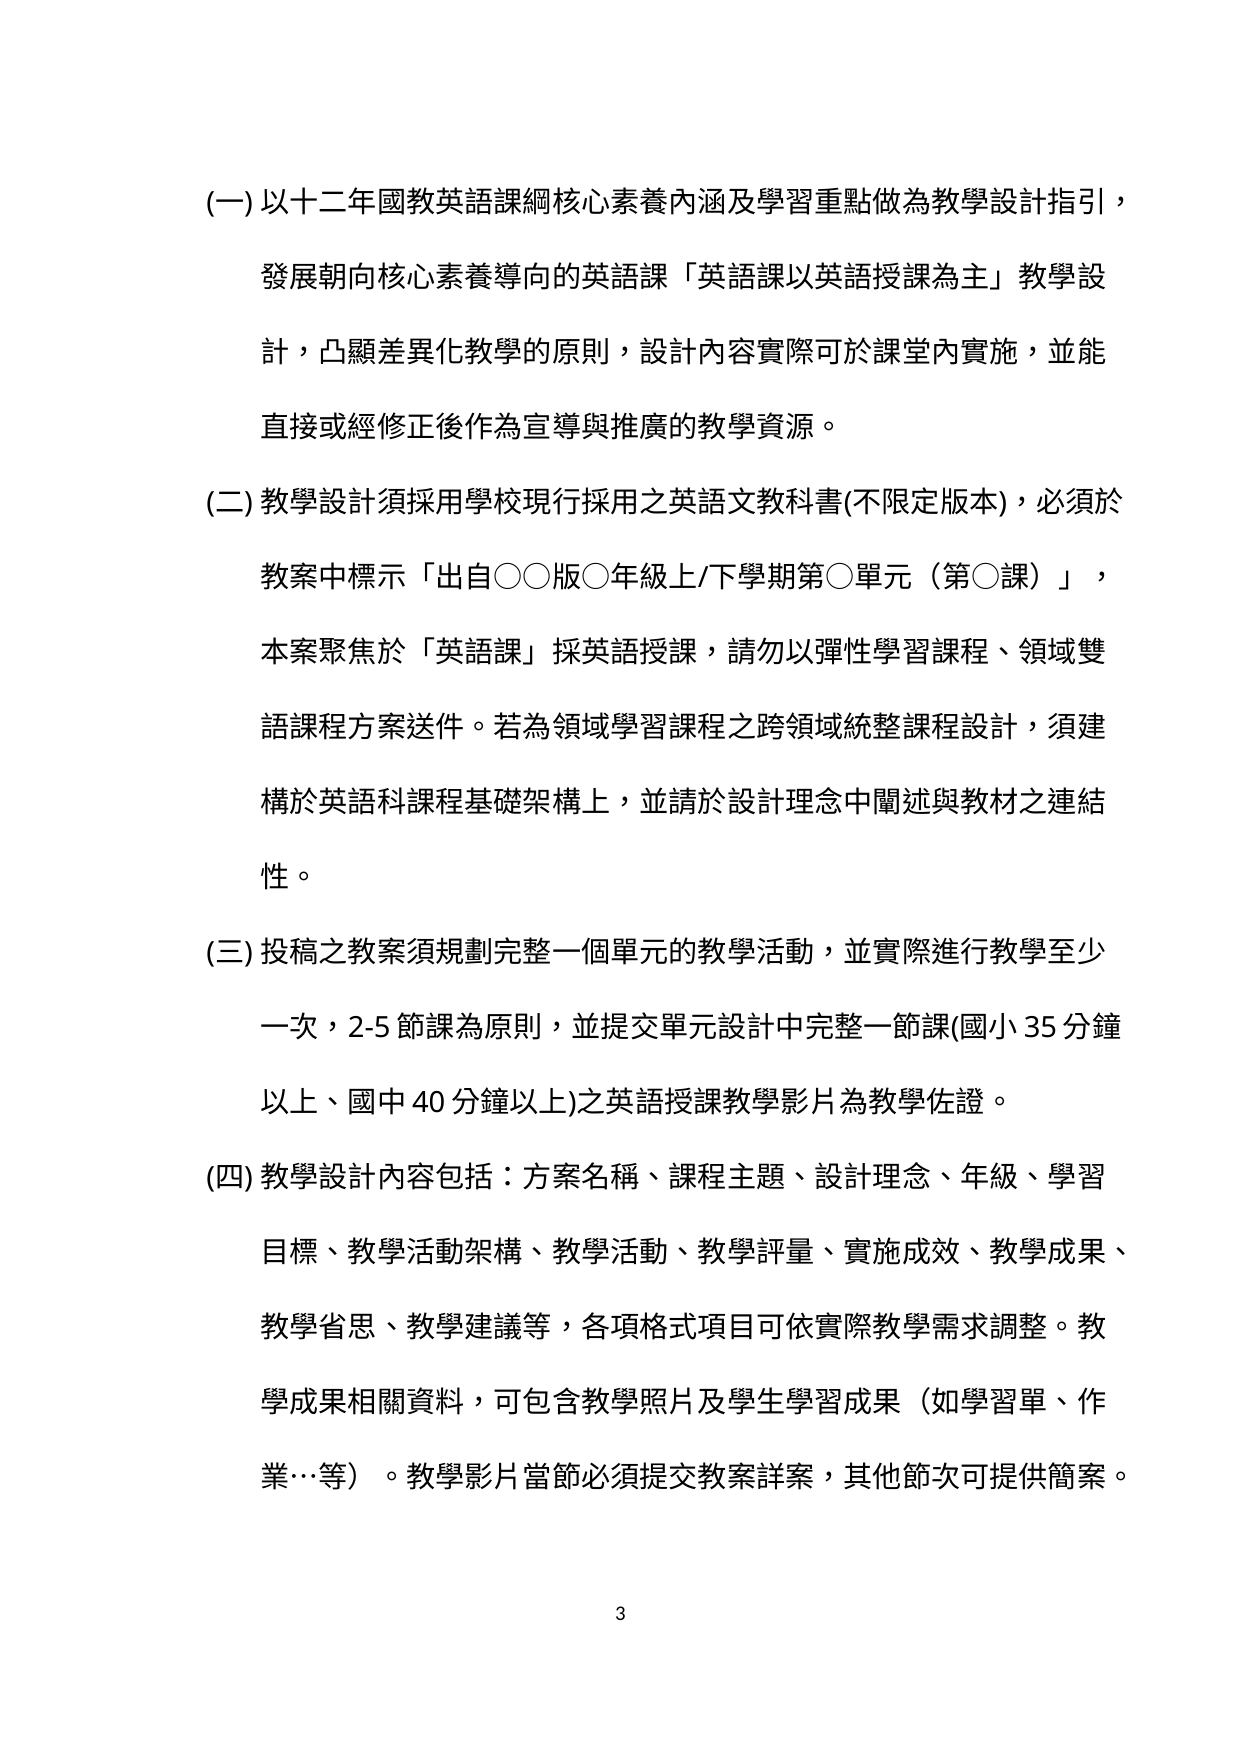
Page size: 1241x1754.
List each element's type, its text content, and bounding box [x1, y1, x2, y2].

subtitle 以十二年國教英語課綱核心素養內涵及學習重點做為教學設計指引，發展朝向核心素養導向的英語課「英語課以英語授課為主」教學設計，凸顯差異化教學的原則，設計內容實際可於課堂內實施，並能直接或經修正後作為宣導與推廣的教學資源。 [260, 162, 1128, 462]
subtitle 投稿之教案須規劃完整一個單元的教學活動，並實際進行教學至少一次，2-5節課為原則，並提交單元設計中完整一節課(國小35分鐘以上、國中40分鐘以上)之英語授課教學影片為教學佐證。 [260, 912, 1128, 1137]
subtitle 教學設計須採用學校現行採用之英語文教科書(不限定版本)，必須於教案中標示「出自○○版○年級上/下學期第○單元（第○課）」，本案聚焦於「英語課」採英語授課，請勿以彈性學習課程、領域雙語課程方案送件。若為領域學習課程之跨領域統整課程設計，須建構於英語科課程基礎架構上，並請於設計理念中闡述與教材之連結性。 [260, 462, 1128, 912]
subtitle 教學設計內容包括：方案名稱、課程主題、設計理念、年級、學習目標、教學活動架構、教學活動、教學評量、實施成效、教學成果、教學省思、教學建議等，各項格式項目可依實際教學需求調整。教學成果相關資料，可包含教學照片及學生學習成果（如學習單、作業…等）。教學影片當節必須提交教案詳案，其他節次可提供簡案。 [260, 1137, 1128, 1512]
